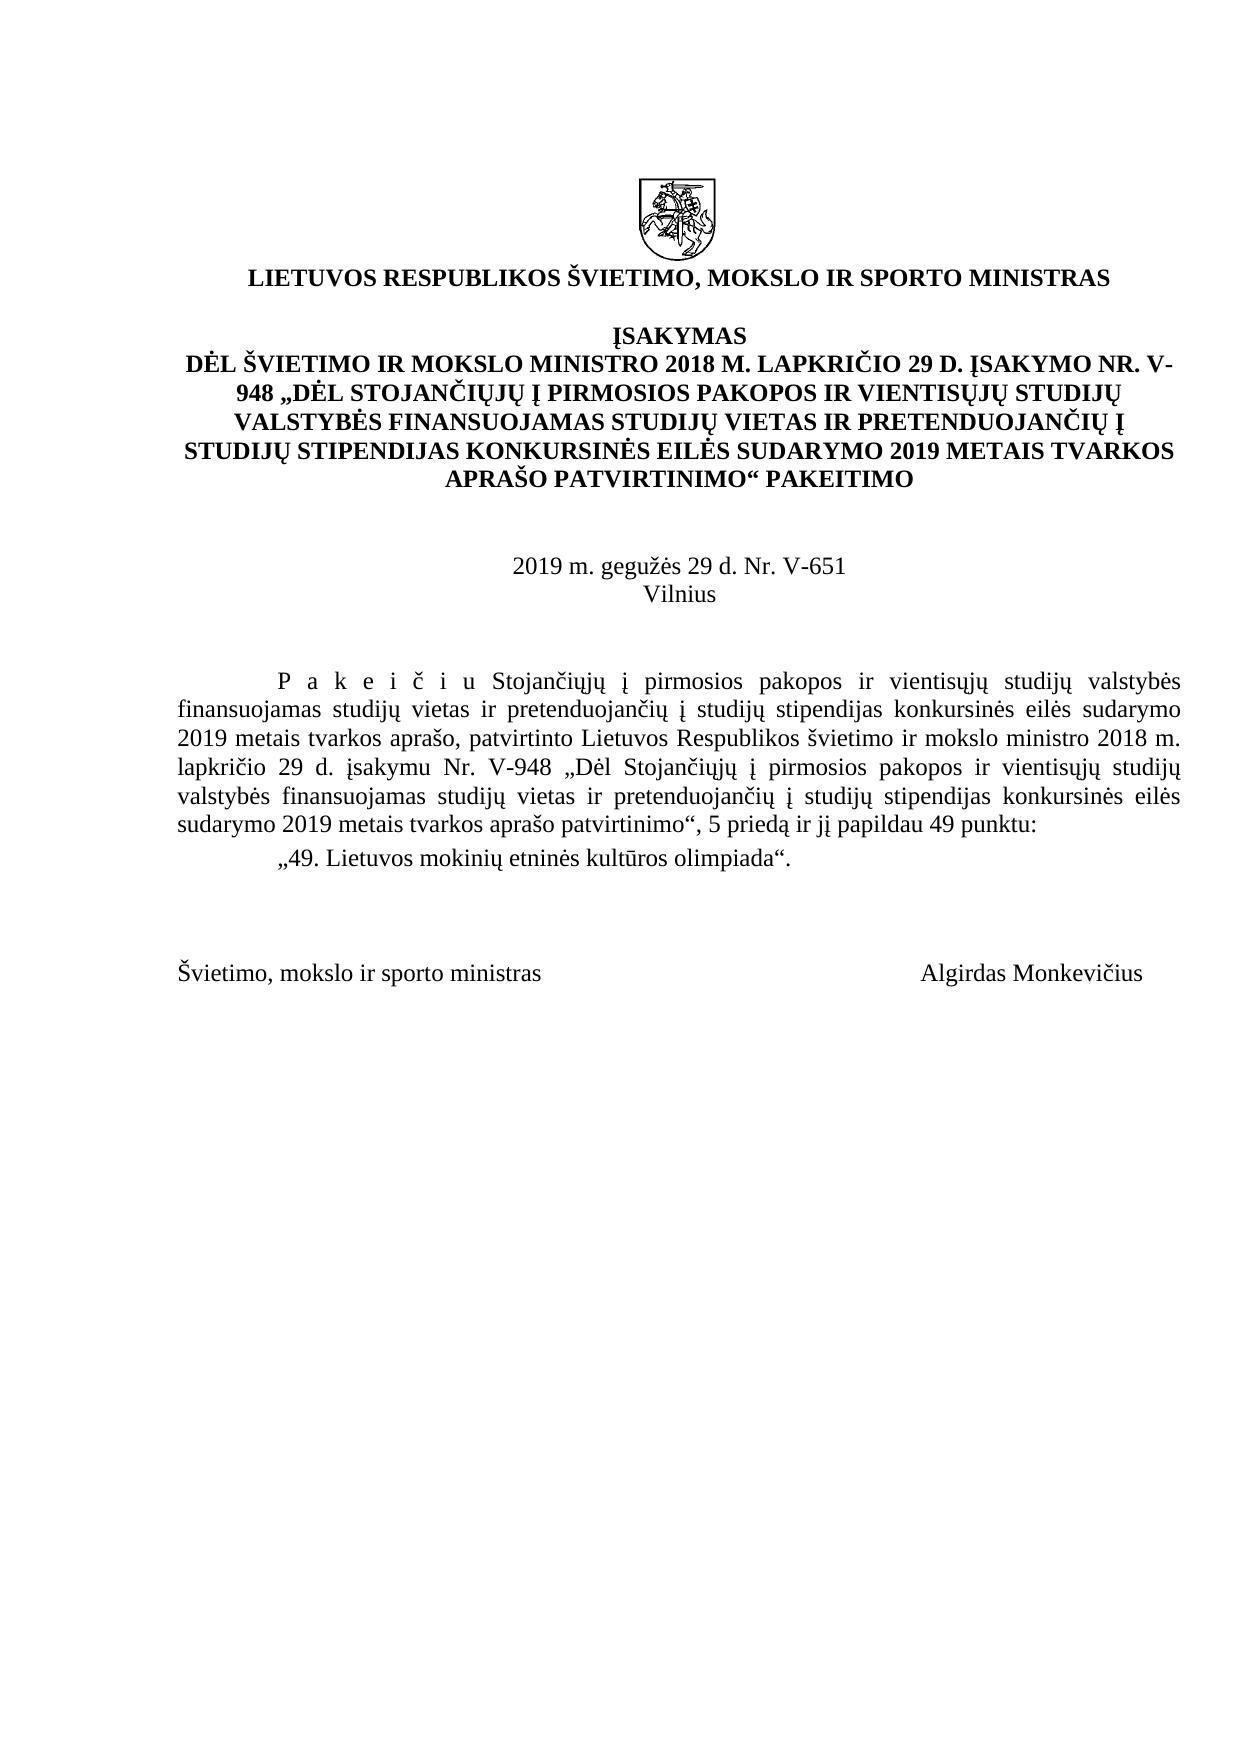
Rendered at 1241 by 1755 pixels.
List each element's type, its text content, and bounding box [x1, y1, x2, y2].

text DĖL ŠVIETIMO IR MOKSLO MINISTRO 2018 M. LAPKRIČIO 29 D. ĮSAKYMO NR. V-948 „DĖL STOJANČIŲJŲ Į PIRMOSIOS PAKOPOS IR VIENTISŲJŲ STUDIJŲ VALSTYBĖS FINANSUOJAMAS STUDIJŲ VIETAS IR PRETENDUOJANČIŲ Į STUDIJŲ STIPENDIJAS KONKURSINĖS EILĖS SUDARYMO 2019 METAIS TVARKOS APRAŠO PATVIRTINIMO“ PAKEITIMO [177, 349, 1182, 493]
text 2019 m. gegužės 29 d. Nr. V-651 [177, 551, 1182, 579]
text Švietimo, mokslo ir sporto ministras Algirdas Monkevičius [177, 958, 1182, 987]
text ĮSAKYMAS [177, 321, 1182, 349]
text LIETUVOS RESPUBLIKOS ŠVIETIMO, MOKSLO IR SPORTO MINISTRAS [177, 263, 1182, 292]
text P a k e i č i u Stojančiųjų į pirmosios pakopos ir vientisųjų studijų valstybės finansuojamas studijų vietas ir pretenduojančių į studijų stipendijas konkursinės eilės sudarymo 2019 metais tvarkos aprašo, patvirtinto Lietuvos Respublikos švietimo ir mokslo ministro 2018 m. lapkričio 29 d. įsakymu Nr. V-948 „Dėl Stojančiųjų į pirmosios pakopos ir vientisųjų studijų valstybės finansuojamas studijų vietas ir pretenduojančių į studijų stipendijas konkursinės eilės sudarymo 2019 metais tvarkos aprašo patvirtinimo“, 5 priedą ir jį papildau 49 punktu: [177, 666, 1182, 838]
text Vilnius [177, 579, 1182, 608]
text „49. Lietuvos mokinių etninės kultūros olimpiada“. [177, 843, 1182, 872]
